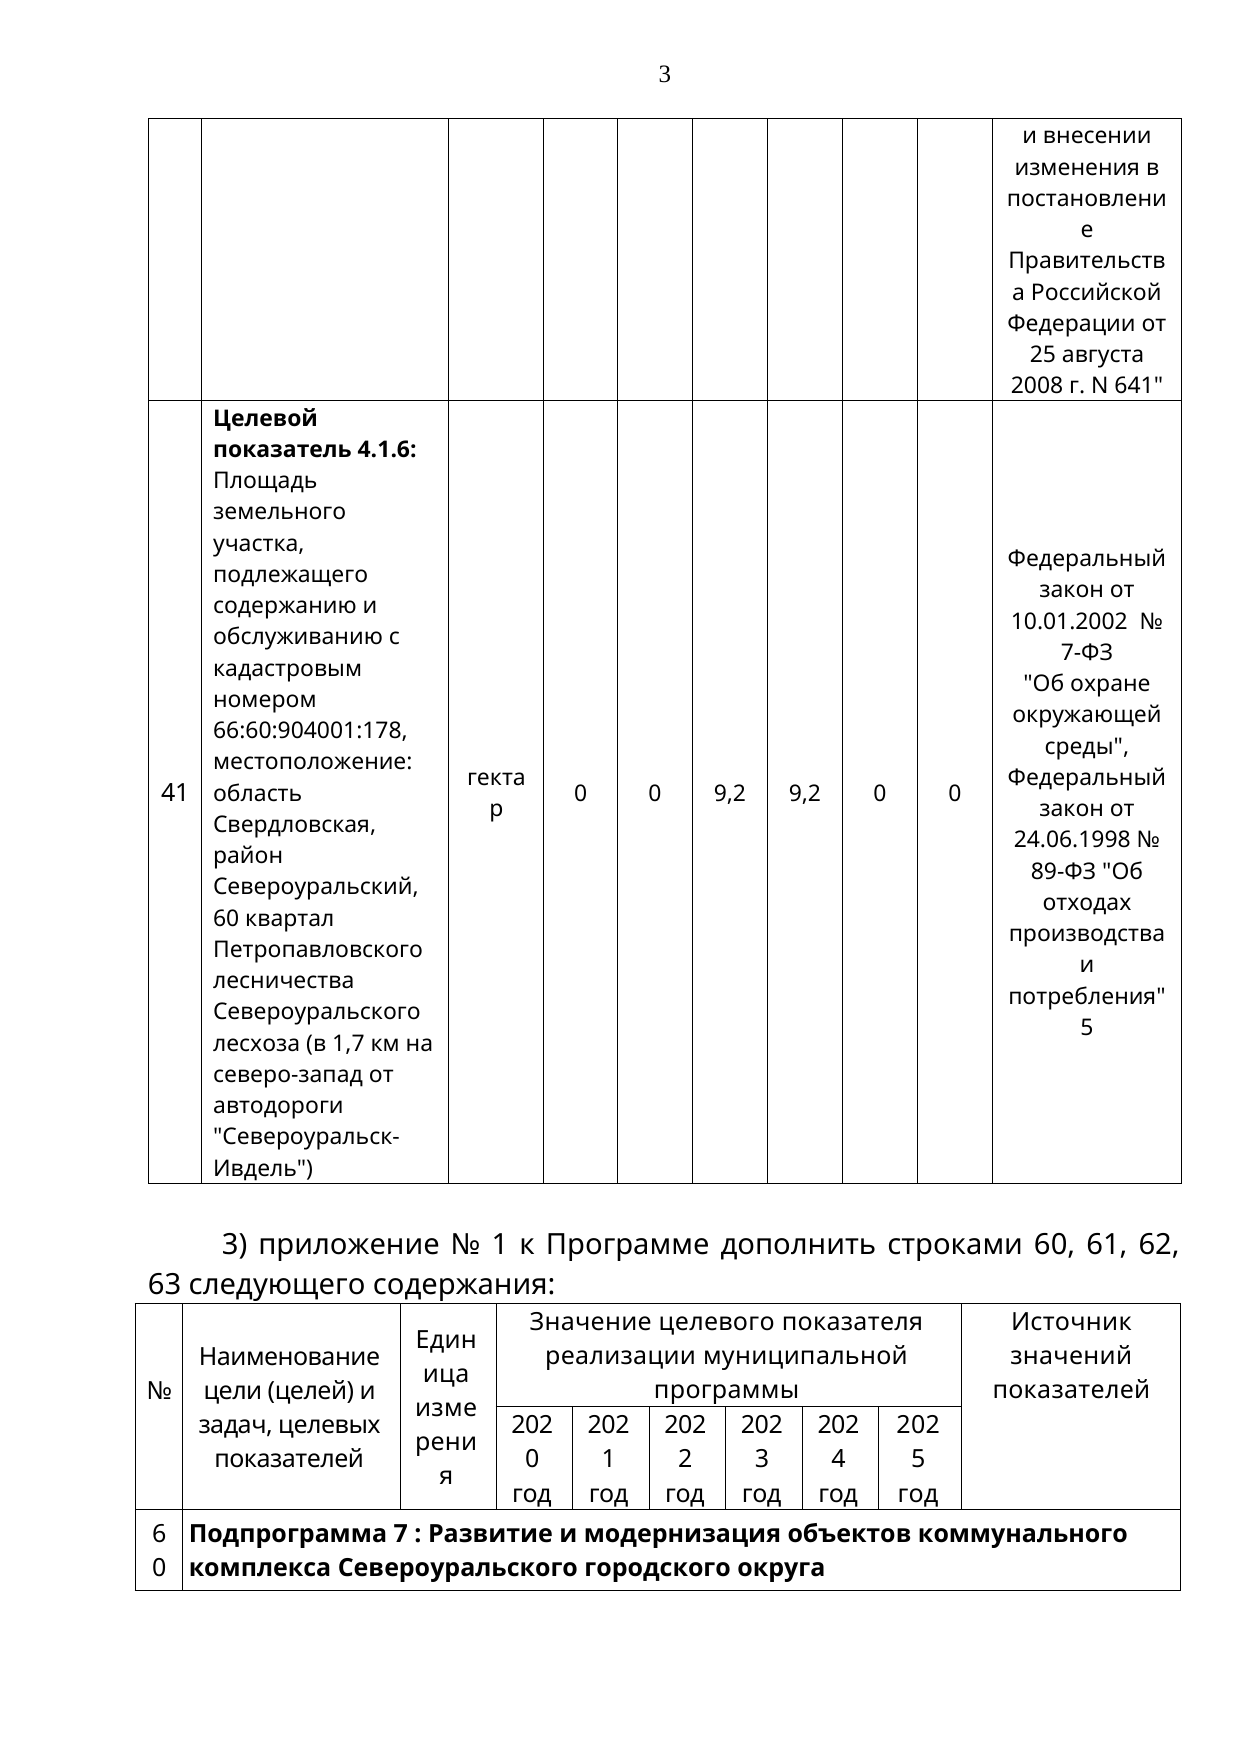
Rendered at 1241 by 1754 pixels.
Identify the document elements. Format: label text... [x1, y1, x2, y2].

table_cell гектар [449, 401, 543, 1183]
table_cell [149, 119, 201, 400]
table_cell 0 [544, 401, 617, 1183]
table_cell [918, 119, 992, 400]
table_cell [693, 119, 767, 400]
table_cell 2023 год [726, 1407, 802, 1509]
table_cell и внесении изменения в постановление Правительства Российской Федерации от 25 августа 2008 г. N 641" [993, 119, 1181, 400]
table_header № [136, 1304, 182, 1509]
table_header Наименование цели (целей) и задач, целевых показателей [183, 1304, 400, 1509]
table_cell 60 [136, 1510, 182, 1590]
table_cell 41 [149, 401, 201, 1183]
table_cell 2020 год [497, 1407, 572, 1509]
table_cell 0 [843, 401, 917, 1183]
table_cell [202, 119, 448, 400]
table_cell Подпрограмма 7 : Развитие и модернизация объектов коммунального комплекса Североуральского городского округа [183, 1510, 1180, 1590]
table_cell [768, 119, 842, 400]
table_cell Целевой показатель 4.1.6: Площадь земельного участка, подлежащего содержанию и обслуживанию с кадастровым номером 66:60:904001:178, местоположение: область Свердловская, район Североуральский, 60 квартал Петропавловского лесничества Североуральского лесхоза (в 1,7 км на северо-запад от автодороги "Североуральск-Ивдель") [202, 401, 448, 1183]
table_cell [544, 119, 617, 400]
table_cell 9,2 [768, 401, 842, 1183]
table_cell 2025 год [879, 1407, 961, 1509]
text 3) приложение № 1 к Программе дополнить строками 60, 61, 62, 63 следующего содержания: [148, 1223, 1181, 1303]
table_cell [843, 119, 917, 400]
table_cell 9,2 [693, 401, 767, 1183]
table_cell Федеральный закон от 10.01.2002 № 7-ФЗ "Об охране окружающей среды", Федеральный закон от 24.06.1998 № 89-ФЗ "Об отходах производства и потребления" 5 [993, 401, 1181, 1183]
table_cell 2021 год [573, 1407, 649, 1509]
table_cell [449, 119, 543, 400]
table_cell 2022 год [650, 1407, 725, 1509]
table_cell 0 [618, 401, 692, 1183]
table_cell 0 [918, 401, 992, 1183]
table_header Значение целевого показателя реализации муниципальной программы [497, 1304, 961, 1406]
table_cell [618, 119, 692, 400]
table_header Единица измерения [401, 1304, 496, 1509]
table_cell 2024 год [803, 1407, 878, 1509]
table_header Источник значений показателей [962, 1304, 1180, 1509]
